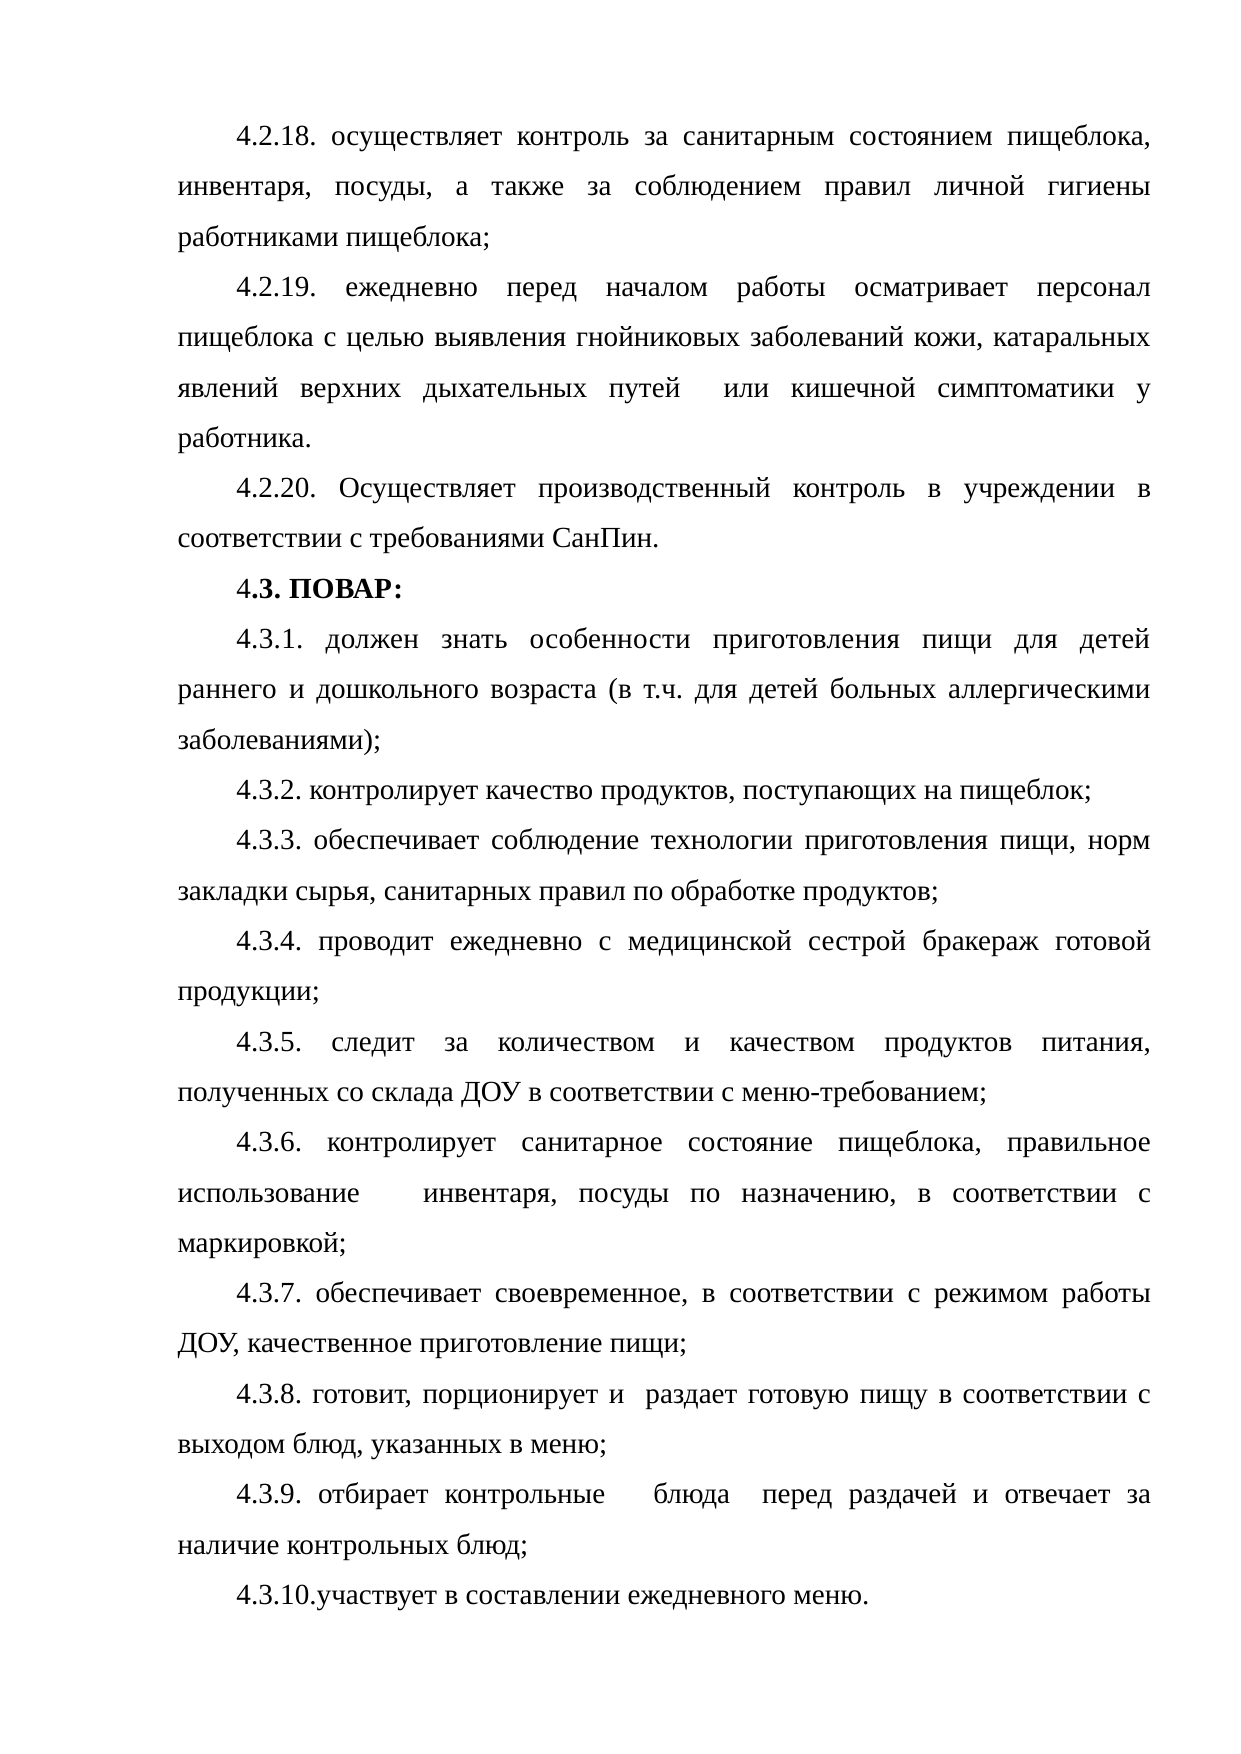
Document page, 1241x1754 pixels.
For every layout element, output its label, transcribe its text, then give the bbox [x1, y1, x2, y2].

text 4.3.2. контролирует качество продуктов, поступающих на пищеблок; [236, 772, 1152, 806]
text 4.3.6. контролирует санитарное состояние пищеблока, правильное использование инвентаря, посуды по назначению, в соответствии с маркировкой; [177, 1124, 1152, 1258]
text 4.3. ПОВАР: [177, 571, 1152, 604]
text 4.3.4. проводит ежедневно с медицинской сестрой бракераж готовой продукции; [177, 923, 1152, 1007]
text 4.3.1. должен знать особенности приготовления пищи для детей раннего и дошкольного возраста (в т.ч. для детей больных аллергическими заболеваниями); [177, 621, 1152, 755]
text 4.3.9. отбирает контрольные блюда перед раздачей и отвечает за наличие контрольных блюд; [177, 1477, 1152, 1560]
text 4.2.20. Осуществляет производственный контроль в учреждении в соответствии с требованиями СанПин. [177, 470, 1152, 554]
text 4.3.10.участвует в составлении ежедневного меню. [177, 1577, 1152, 1611]
text 4.3.5. следит за количеством и качеством продуктов питания, полученных со склада ДОУ в соответствии с меню-требованием; [177, 1024, 1152, 1108]
text 4.2.18. осуществляет контроль за санитарным состоянием пищеблока, инвентаря, посуды, а также за соблюдением правил личной гигиены работниками пищеблока; [177, 118, 1152, 252]
text 4.2.19. ежедневно перед началом работы осматривает персонал пищеблока с целью выявления гнойниковых заболеваний кожи, катаральных явлений верхних дыхательных путей или кишечной симптоматики у работника. [177, 269, 1152, 453]
text 4.3.7. обеспечивает своевременное, в соответствии с режимом работы ДОУ, качественное приготовление пищи; [177, 1275, 1152, 1359]
text 4.3.8. готовит, порционирует и раздает готовую пищу в соответствии с выходом блюд, указанных в меню; [177, 1376, 1152, 1460]
text 4.3.3. обеспечивает соблюдение технологии приготовления пищи, норм закладки сырья, санитарных правил по обработке продуктов; [177, 822, 1152, 906]
